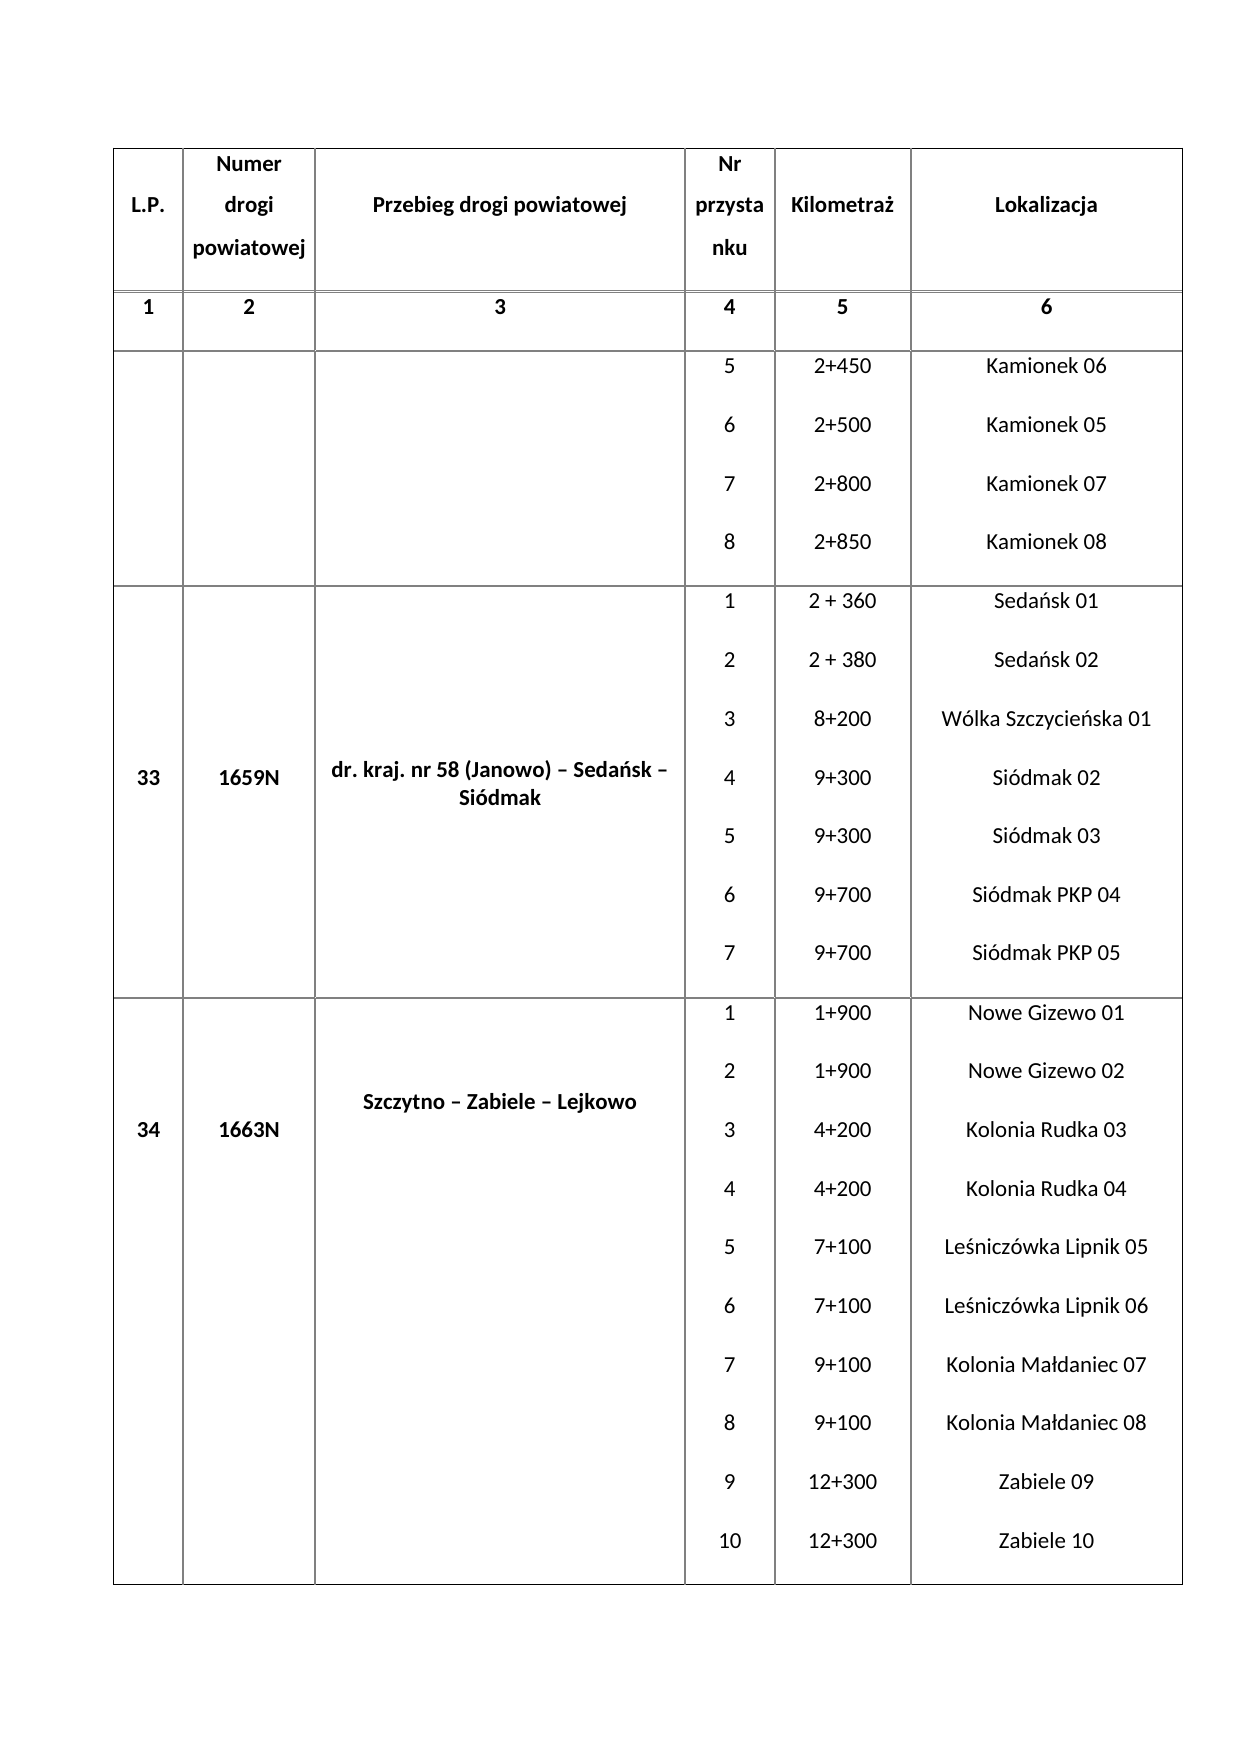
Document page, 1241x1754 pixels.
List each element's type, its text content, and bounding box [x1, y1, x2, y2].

table_cell [316, 352, 684, 585]
table_cell dr. kraj. nr 58 (Janowo) – Sedańsk – Siódmak [316, 587, 684, 996]
table_cell [184, 352, 314, 585]
table_cell 2 + 360 2 + 380 8+200 9+300 9+300 9+700 9+700 [776, 587, 910, 996]
table_header L.P. [114, 149, 182, 290]
table_cell Nowe Gizewo 01 Nowe Gizewo 02 Kolonia Rudka 03 Kolonia Rudka 04 Leśniczówka Lipnik 05 Leśniczówka Lipnik 06 Kolonia Małdaniec 07 Kolonia Małdaniec 08 Zabiele 09 Zabiele 10 [912, 999, 1182, 1583]
table_cell 34 [114, 999, 182, 1583]
table_cell 1 2 3 4 5 6 7 [686, 587, 774, 996]
table_header Kilometraż [776, 149, 910, 290]
table_cell [114, 352, 182, 585]
table_header Numer drogi powiatowej [184, 149, 314, 290]
table_cell 1663N [184, 999, 314, 1583]
table_cell 1 2 3 4 5 6 7 8 9 10 [686, 999, 774, 1583]
table_cell 5 6 7 8 [686, 352, 774, 585]
table_header Nr przystanku [686, 149, 774, 290]
table_cell 2 [184, 293, 314, 350]
table_cell 6 [912, 293, 1182, 350]
table_cell Szczytno – Zabiele – Lejkowo [316, 999, 684, 1583]
table_cell Sedańsk 01 Sedańsk 02 Wólka Szczycieńska 01 Siódmak 02 Siódmak 03 Siódmak PKP 04 Siódmak PKP 05 [912, 587, 1182, 996]
table_cell 1 [114, 293, 182, 350]
table_cell 2+450 2+500 2+800 2+850 [776, 352, 910, 585]
table_cell Kamionek 06 Kamionek 05 Kamionek 07 Kamionek 08 [912, 352, 1182, 585]
table_header Przebieg drogi powiatowej [316, 149, 684, 290]
table_cell 1+900 1+900 4+200 4+200 7+100 7+100 9+100 9+100 12+300 12+300 [776, 999, 910, 1583]
table_cell 33 [114, 587, 182, 996]
table_cell 4 [686, 293, 774, 350]
table_cell 5 [776, 293, 910, 350]
table_cell 1659N [184, 587, 314, 996]
table_header Lokalizacja [912, 149, 1182, 290]
table_cell 3 [316, 293, 684, 350]
